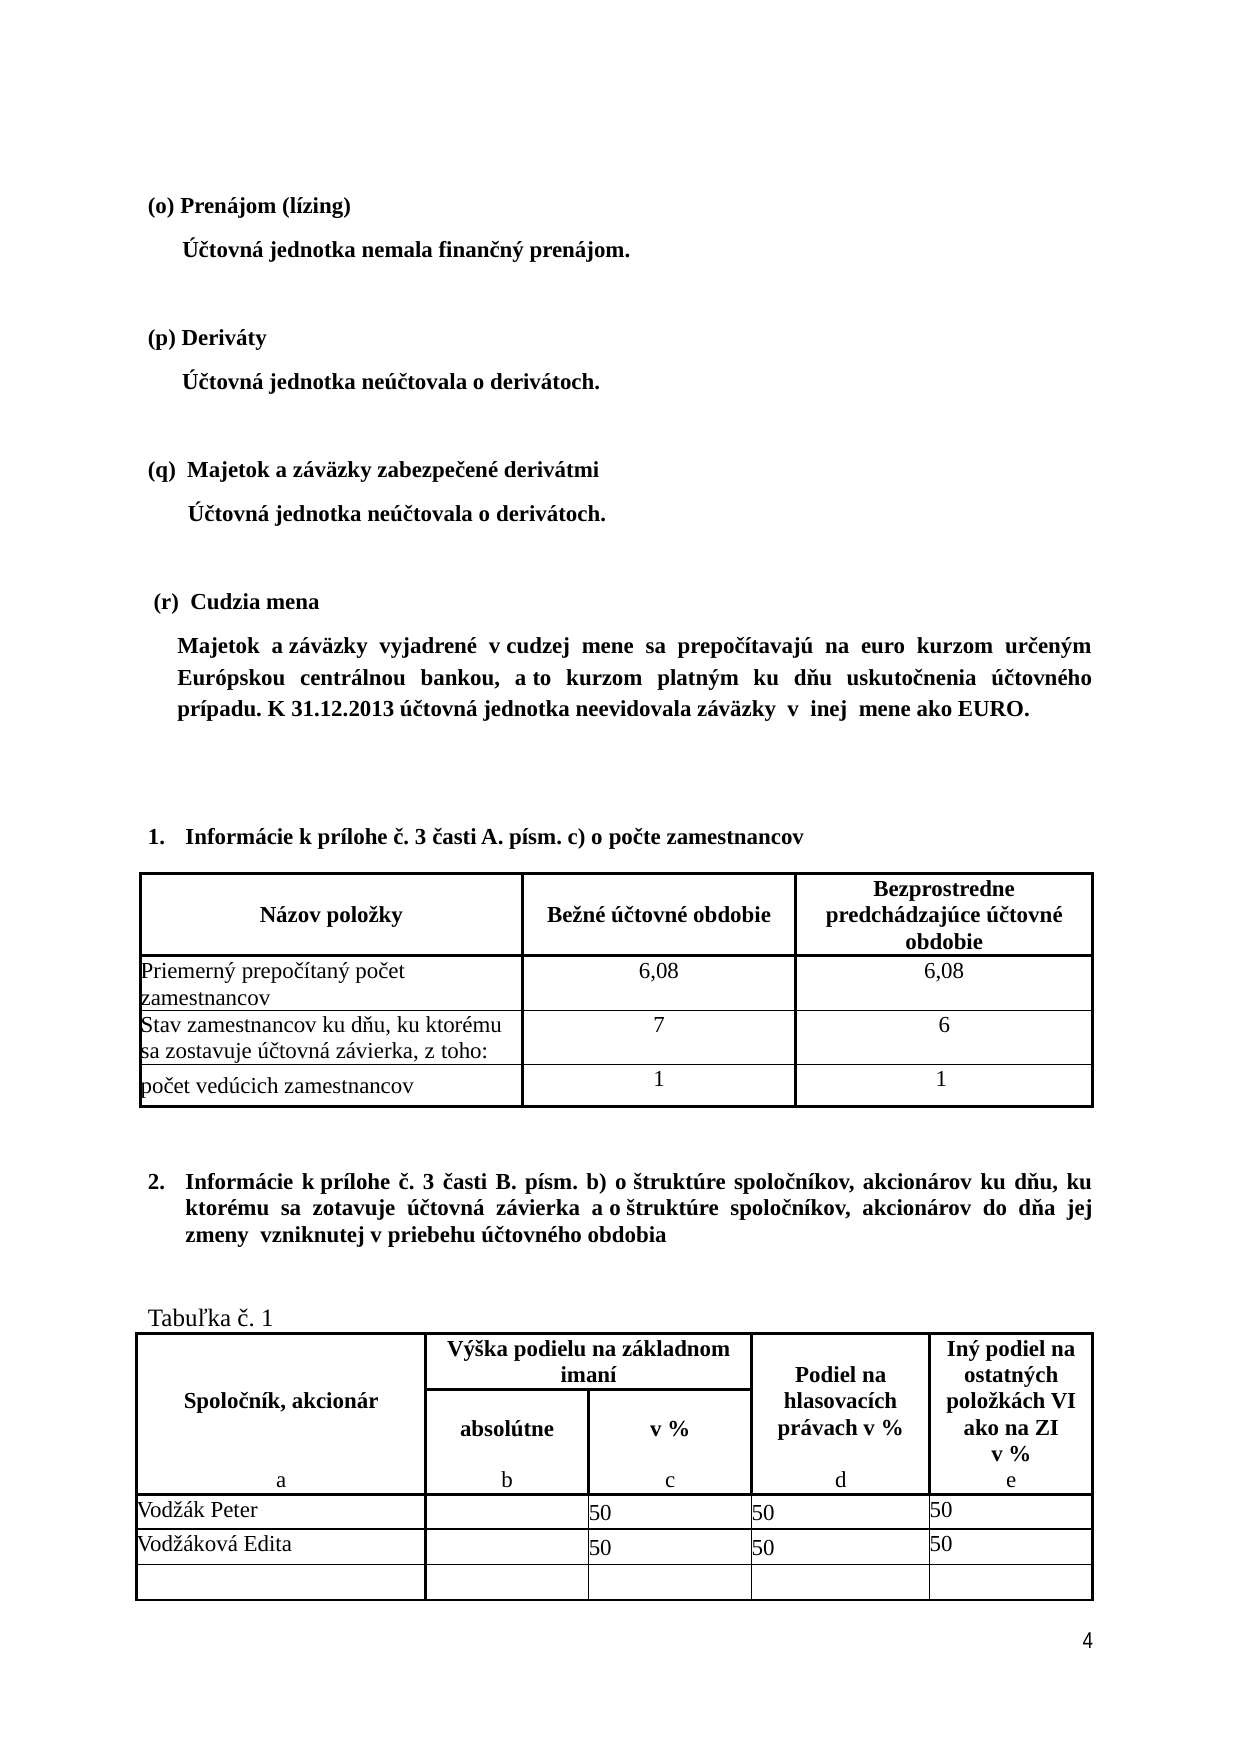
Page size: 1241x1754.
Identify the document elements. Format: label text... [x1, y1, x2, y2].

table_cell Priemerný prepočítaný počet zamestnancov [142, 957, 521, 1010]
table_cell 50 [752, 1496, 929, 1528]
table_header Bežné účtovné obdobie [524, 875, 794, 954]
table_cell a [138, 1467, 424, 1493]
table_cell 1 [524, 1065, 794, 1105]
table_cell 50 [752, 1530, 929, 1564]
table_header Podiel na hlasovacích právach v % [753, 1335, 928, 1467]
text Účtovná jednotka neúčtovala o derivátoch. [148, 368, 1093, 394]
table_cell [589, 1565, 751, 1599]
table_cell 7 [524, 1011, 794, 1064]
text (r) Cudzia mena [148, 588, 1093, 614]
table_cell [427, 1530, 588, 1564]
table_cell Vodžák Peter [138, 1496, 424, 1528]
table_cell Stav zamestnancov ku dňu, ku ktorému sa zostavuje účtovná závierka, z toho: [142, 1011, 521, 1064]
table_cell 6 [797, 1011, 1091, 1064]
table_cell Vodžáková Edita [138, 1530, 424, 1564]
text Účtovná jednotka nemala finančný prenájom. [148, 236, 1093, 262]
text (q) Majetok a záväzky zabezpečené derivátmi [148, 456, 1093, 482]
table_cell 50 [589, 1496, 751, 1528]
title Informácie k prílohe č. 3 časti A. písm. c) o počte zamestnancov [148, 823, 1093, 849]
table_cell [427, 1496, 588, 1528]
table_cell 50 [930, 1530, 1091, 1564]
table_cell 6,08 [524, 957, 794, 1010]
table_cell 50 [930, 1496, 1091, 1528]
table_cell [752, 1565, 929, 1599]
table_cell počet vedúcich zamestnancov [142, 1065, 521, 1105]
text Účtovná jednotka neúčtovala o derivátoch. [148, 500, 1093, 526]
table_header Výška podielu na základnom imaní [427, 1335, 750, 1387]
table_header Iný podiel na ostatných položkách VI ako na ZI v % [931, 1335, 1091, 1467]
table_header Bezprostredne predchádzajúce účtovné obdobie [797, 875, 1091, 954]
table_cell b [427, 1467, 587, 1493]
table_header Spoločník, akcionár [138, 1335, 424, 1467]
table_cell [427, 1565, 588, 1599]
table_cell v % [590, 1391, 750, 1467]
text Tabuľka č. 1 [148, 1303, 1093, 1332]
text (p) Deriváty [148, 324, 1093, 350]
text Majetok a záväzky vyjadrené v cudzej mene sa prepočítavajú na euro kurzom určeným Európskou centrálnou bankou, a to kurzom platným ku dňu uskutočnenia účtovného prípadu. K 31.12.2013 účtovná jednotka neevidovala záväzky v inej mene ako EURO. [177, 632, 1093, 722]
table_cell [138, 1565, 424, 1599]
table_cell [930, 1565, 1091, 1599]
table_cell e [931, 1467, 1091, 1493]
table_cell 50 [589, 1530, 751, 1564]
table_cell c [590, 1467, 750, 1493]
title Informácie k prílohe č. 3 časti B. písm. b) o štruktúre spoločníkov, akcionárov ku dňu, ku ktorému sa zotavuje účtovná závierka a o štruktúre spoločníkov, akcionárov do dňa jej zmeny vzniknutej v priebehu účtovného obdobia [148, 1168, 1093, 1247]
table_header Názov položky [142, 875, 521, 954]
text (o) Prenájom (lízing) [148, 192, 1093, 218]
table_cell 1 [797, 1065, 1091, 1105]
table_cell 6,08 [797, 957, 1091, 1010]
table_cell d [753, 1467, 928, 1493]
table_cell absolútne [427, 1391, 587, 1467]
